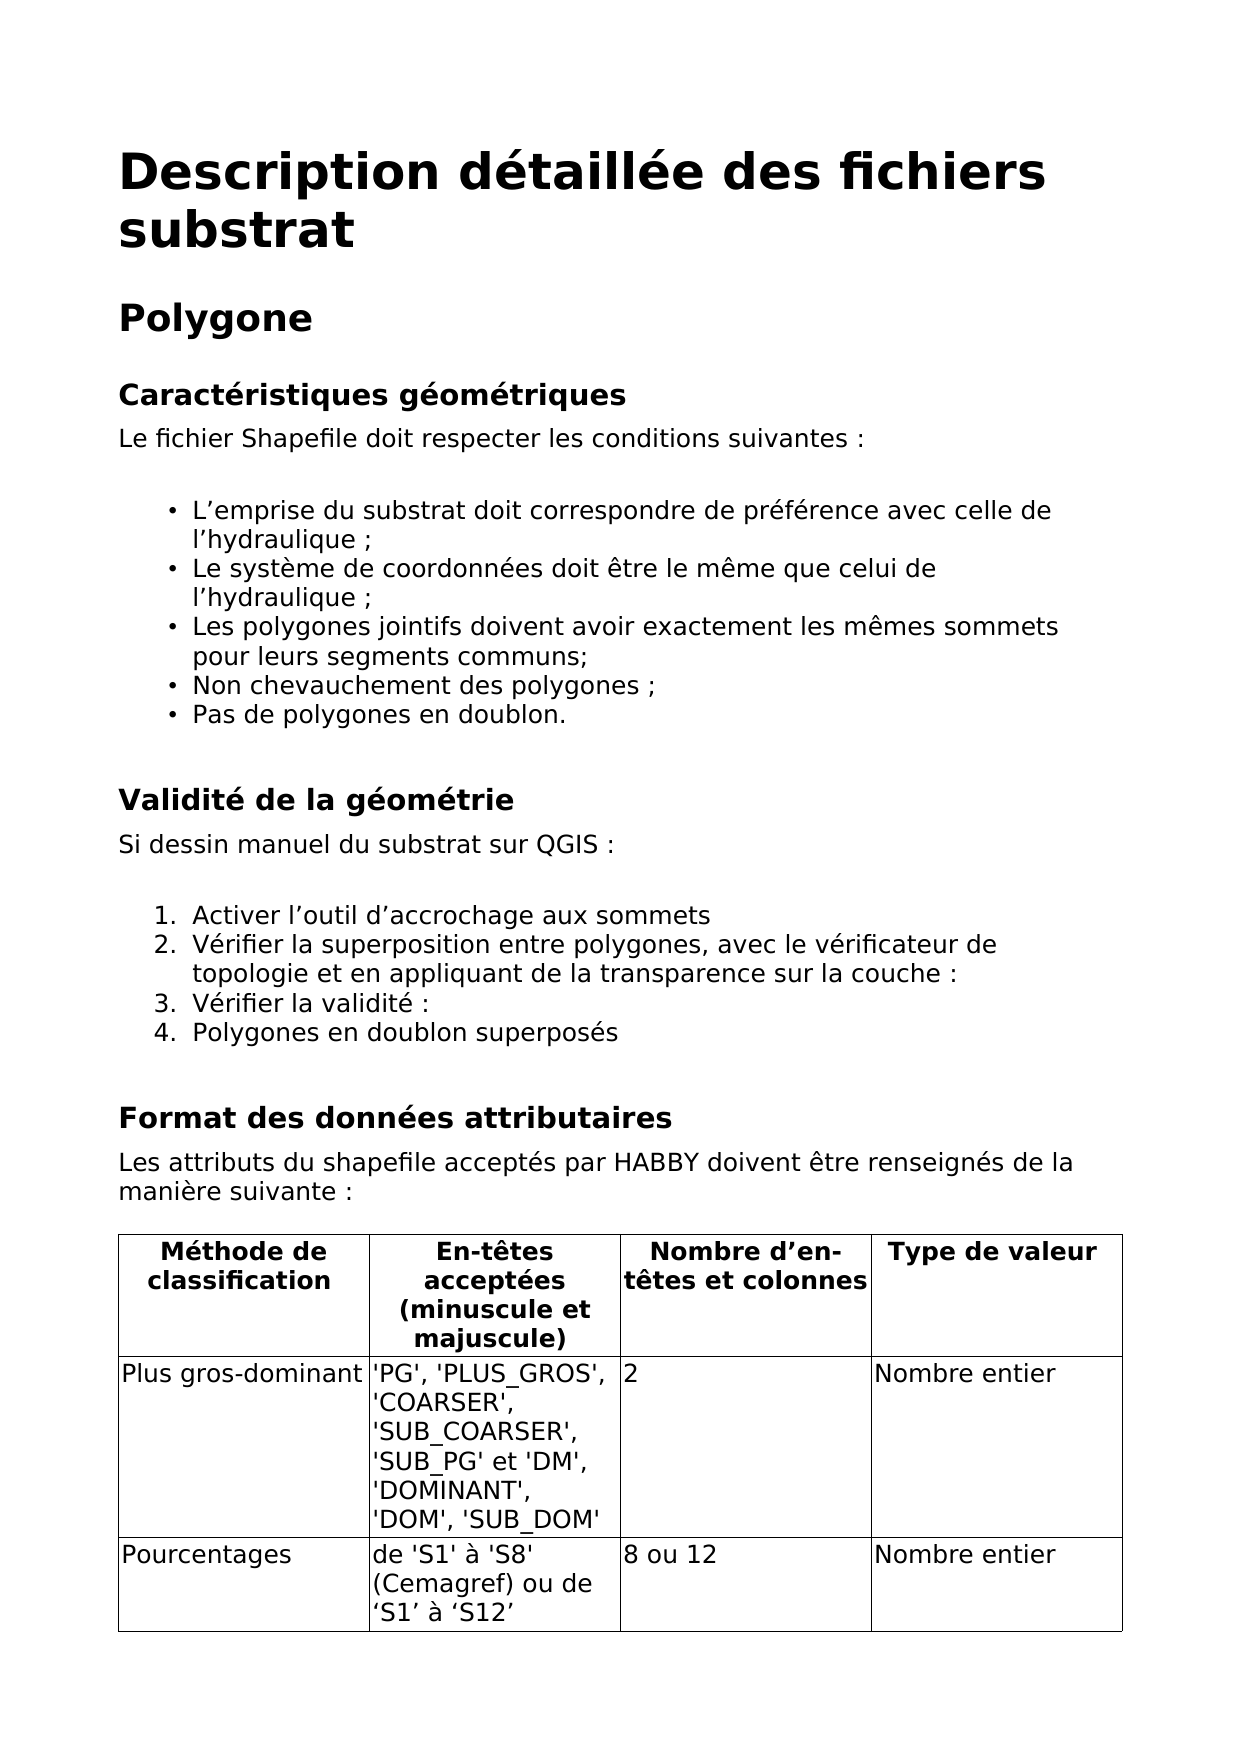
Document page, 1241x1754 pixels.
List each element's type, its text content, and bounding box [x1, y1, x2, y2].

table_cell Pourcentages [119, 1538, 369, 1631]
subtitle Validité de la géométrie [118, 784, 1122, 818]
table_header En-têtes acceptées (minuscule et majuscule) [370, 1235, 620, 1356]
list Pas de polygones en doublon. [177, 700, 1122, 729]
table_cell Plus gros-dominant [119, 1357, 369, 1537]
table_header Type de valeur [872, 1235, 1122, 1356]
subtitle Format des données attributaires [118, 1102, 1122, 1136]
text Les attributs du shapefile acceptés par HABBY doivent être renseignés de la manière suivante : [118, 1148, 1122, 1206]
list L’emprise du substrat doit correspondre de préférence avec celle de l’hydraulique ; [177, 496, 1122, 554]
list Le système de coordonnées doit être le même que celui de l’hydraulique ; [177, 554, 1122, 612]
table_header Méthode de classification [119, 1235, 369, 1356]
table_cell Nombre entier [872, 1538, 1122, 1631]
subtitle Caractéristiques géométriques [118, 378, 1122, 412]
text Le fichier Shapefile doit respecter les conditions suivantes : [118, 425, 1122, 454]
subtitle Description détaillée des fichiers substrat [118, 143, 1122, 259]
subtitle Polygone [118, 297, 1122, 341]
table_cell Nombre entier [872, 1357, 1122, 1537]
text Si dessin manuel du substrat sur QGIS : [118, 830, 1122, 859]
table_cell 'PG', 'PLUS_GROS', 'COARSER', 'SUB_COARSER', 'SUB_PG' et 'DM', 'DOMINANT', 'DOM', 'SUB_DOM' [370, 1357, 620, 1537]
table_cell 8 ou 12 [621, 1538, 871, 1631]
list Vérifier la validité : [177, 989, 1122, 1018]
list Vérifier la superposition entre polygones, avec le vérificateur de topologie et en appliquant de la transparence sur la couche : [177, 930, 1122, 989]
list Activer l’outil d’accrochage aux sommets [177, 901, 1122, 930]
list Les polygones jointifs doivent avoir exactement les mêmes sommets pour leurs segments communs; [177, 612, 1122, 671]
table_cell 2 [621, 1357, 871, 1537]
table_cell de 'S1' à 'S8' (Cemagref) ou de ‘S1’ à ‘S12’ [370, 1538, 620, 1631]
list Non chevauchement des polygones ; [177, 671, 1122, 700]
table_header Nombre d’en-têtes et colonnes [621, 1235, 871, 1356]
list Polygones en doublon superposés [177, 1018, 1122, 1047]
